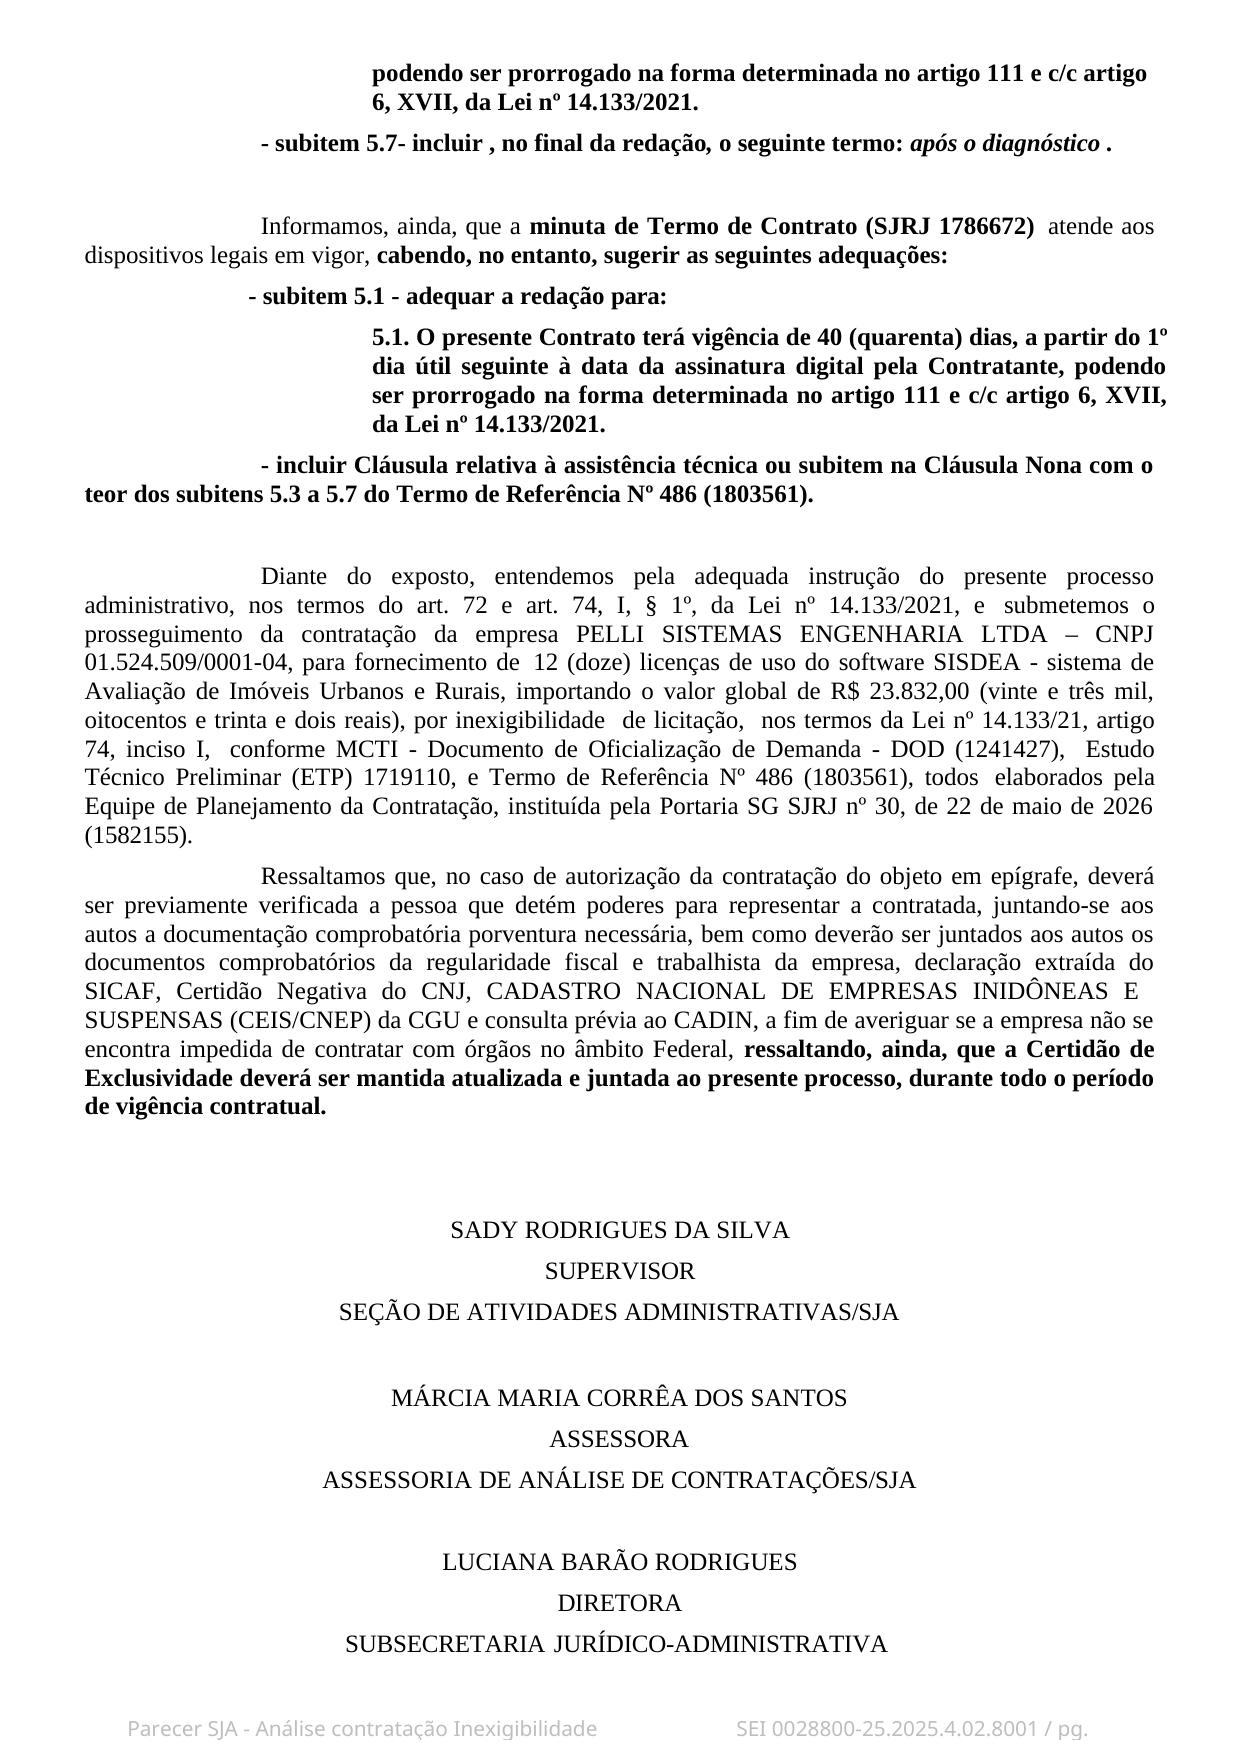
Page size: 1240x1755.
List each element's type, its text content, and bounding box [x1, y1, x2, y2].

text SEÇÃO DE ATIVIDADES ADMINISTRATIVAS/SJA [59, 1297, 1179, 1326]
text SUSPENSAS (CEIS/CNEP) da CGU e consulta prévia ao CADIN, a fim de averiguar se a empresa não se encontra impedida de contratar com órgãos no âmbito Federal, ressaltando, ainda, que a Certidão de Exclusividade deverá ser mantida atualizada e juntada ao presente processo, durante todo o período de vigência contratual. [84, 1005, 1155, 1120]
list subitem 5.7- incluir , no final da redação, o seguinte termo: após o diagnóstico . [261, 128, 1181, 157]
text SADY RODRIGUES DA SILVA SUPERVISOR [384, 1215, 856, 1285]
text Diante do exposto, entendemos pela adequada instrução do presente processo administrativo, nos termos do art. 72 e art. 74, I, § 1º, da Lei nº 14.133/2021, e submetemos o prosseguimento da contratação da empresa PELLI SISTEMAS ENGENHARIA LTDA – CNPJ 01.524.509/0001-04, para fornecimento de 12 (doze) licenças de uso do software SISDEA - sistema de Avaliação de Imóveis Urbanos e Rurais, importando o valor global de R$ 23.832,00 (vinte e três mil, oitocentos e trinta e dois reais), por inexigibilidade de licitação, nos termos da Lei nº 14.133/21, artigo 74, inciso I, conforme MCTI - Documento de Oficialização de Demanda - DOD (1241427), Estudo Técnico Preliminar (ETP) 1719110, e Termo de Referência Nº 486 (1803561), todos elaborados pela Equipe de Planejamento da Contratação, instituída pela Portaria SG SJRJ nº 30, de 22 de maio de 2026 (1582155). [84, 561, 1155, 849]
text SUBSECRETARIA JURÍDICO-ADMINISTRATIVA [59, 1629, 1174, 1658]
text ASSESSORIA DE ANÁLISE DE CONTRATAÇÕES/SJA [59, 1465, 1180, 1494]
text - incluir Cláusula relativa à assistência técnica ou subitem na Cláusula Nona com o teor dos subitens 5.3 a 5.7 do Termo de Referência Nº 486 (1803561). [84, 450, 1154, 507]
text podendo ser prorrogado na forma determinada no artigo 111 e c/c artigo 6, XVII, da Lei nº 14.133/2021. [372, 58, 1157, 116]
text MÁRCIA MARIA CORRÊA DOS SANTOS ASSESSORA [383, 1383, 855, 1453]
text Informamos, ainda, que a minuta de Termo de Contrato (SJRJ 1786672) atende aos dispositivos legais em vigor, cabendo, no entanto, sugerir as seguintes adequações: [84, 211, 1155, 268]
text Ressaltamos que, no caso de autorização da contratação do objeto em epígrafe, deverá ser previamente verificada a pessoa que detém poderes para representar a contratada, juntando-se aos autos a documentação comprobatória porventura necessária, bem como deverão ser juntados aos autos os documentos comprobatórios da regularidade fiscal e trabalhista da empresa, declaração extraída do SICAF, Certidão Negativa do CNJ, CADASTRO NACIONAL DE EMPRESAS INIDÔNEAS E [84, 861, 1155, 1005]
text - subitem 5.1 - adequar a redação para: [248, 281, 1181, 310]
text LUCIANA BARÃO RODRIGUES DIRETORA [383, 1547, 856, 1617]
text 5.1. O presente Contrato terá vigência de 40 (quarenta) dias, a partir do 1º dia útil seguinte à data da assinatura digital pela Contratante, podendo ser prorrogado na forma determinada no artigo 111 e c/c artigo 6, XVII, da Lei nº 14.133/2021. [372, 322, 1167, 437]
